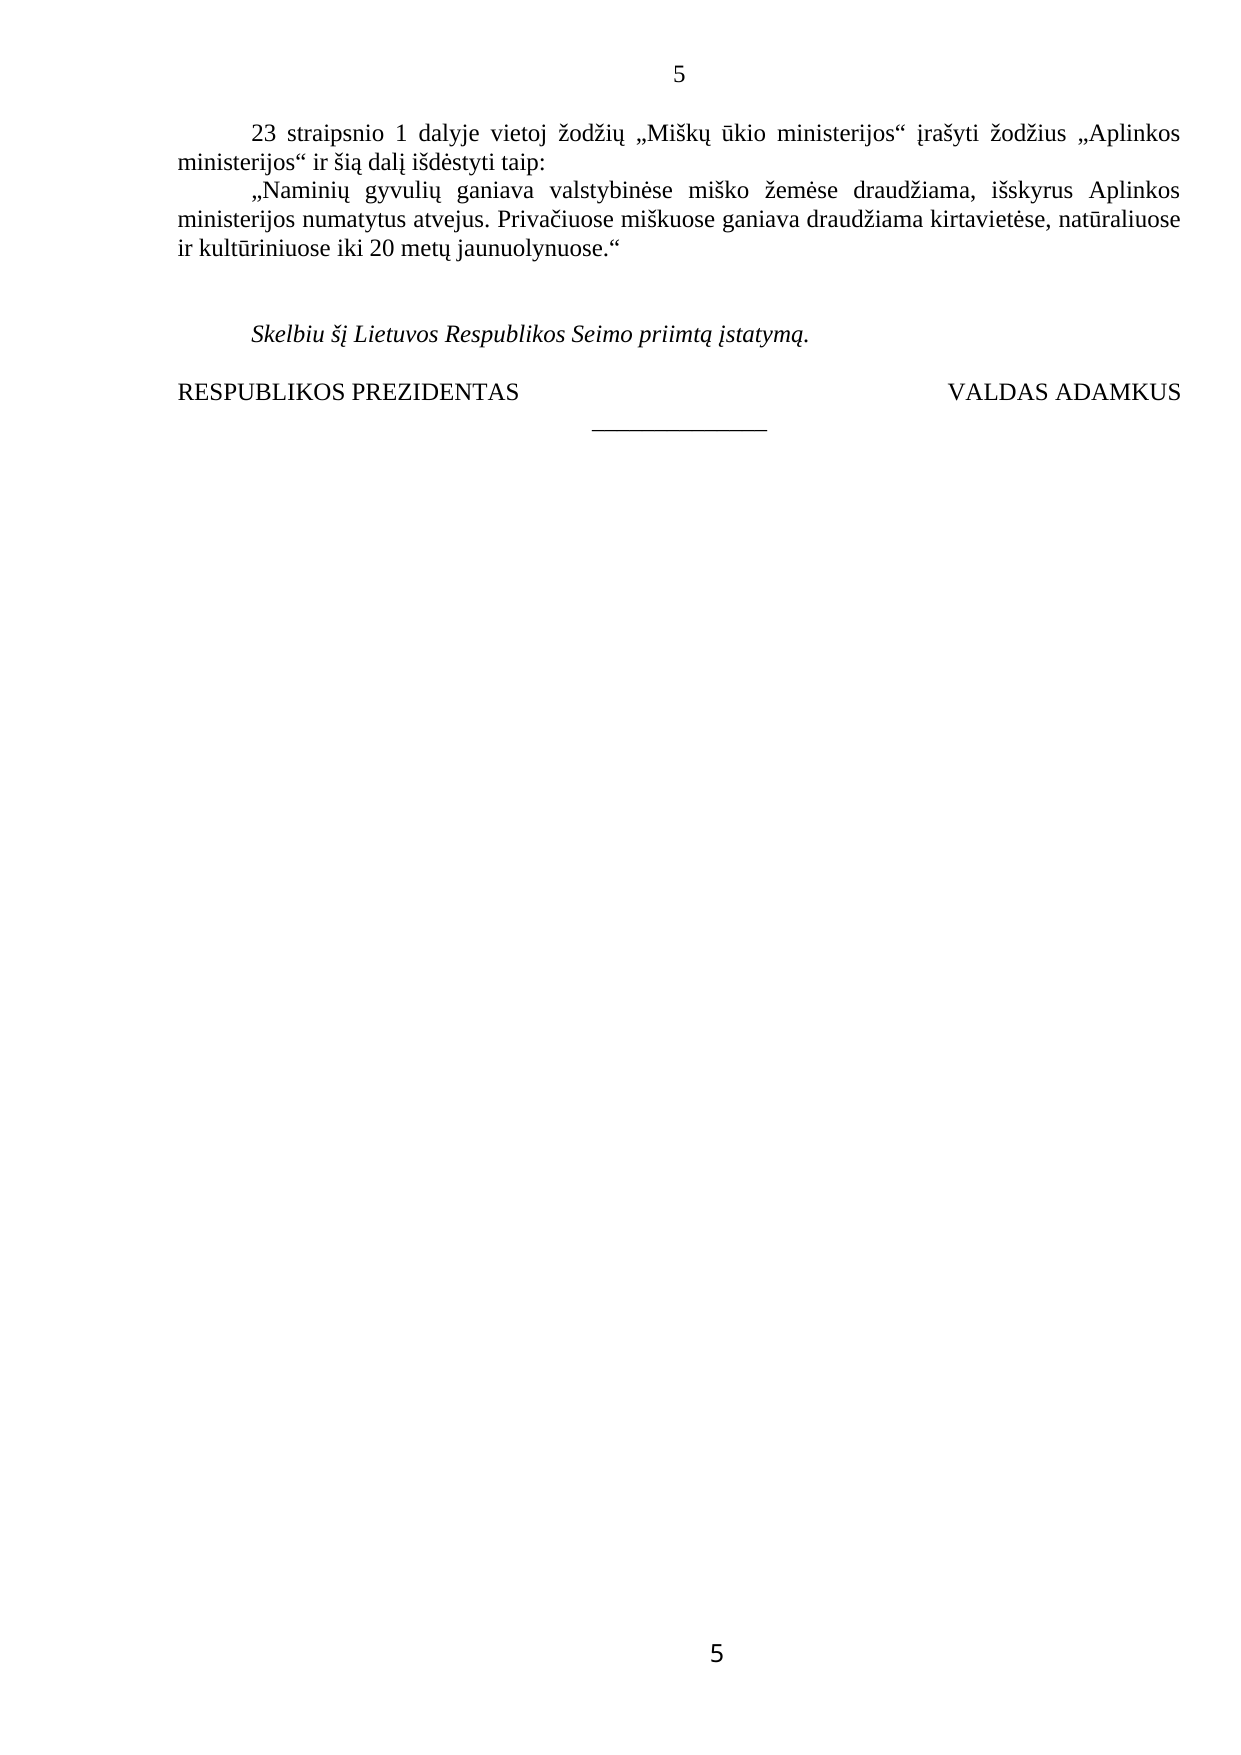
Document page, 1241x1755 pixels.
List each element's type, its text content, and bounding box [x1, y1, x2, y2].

text RESPUBLIKOS PREZIDENTAS VALDAS ADAMKUS [177, 377, 1181, 406]
text Skelbiu šį Lietuvos Respublikos Seimo priimtą įstatymą. [177, 319, 1181, 348]
text ______________ [177, 406, 1181, 434]
text „Naminių gyvulių ganiava valstybinėse miško žemėse draudžiama, išskyrus Aplinkos ministerijos numatytus atvejus. Privačiuose miškuose ganiava draudžiama kirtavietėse, natūraliuose ir kultūriniuose iki 20 metų jaunuolynuose.“ [177, 176, 1181, 262]
text 23 straipsnio 1 dalyje vietoj žodžių „Miškų ūkio ministerijos“ įrašyti žodžius „Aplinkos ministerijos“ ir šią dalį išdėstyti taip: [177, 118, 1181, 176]
